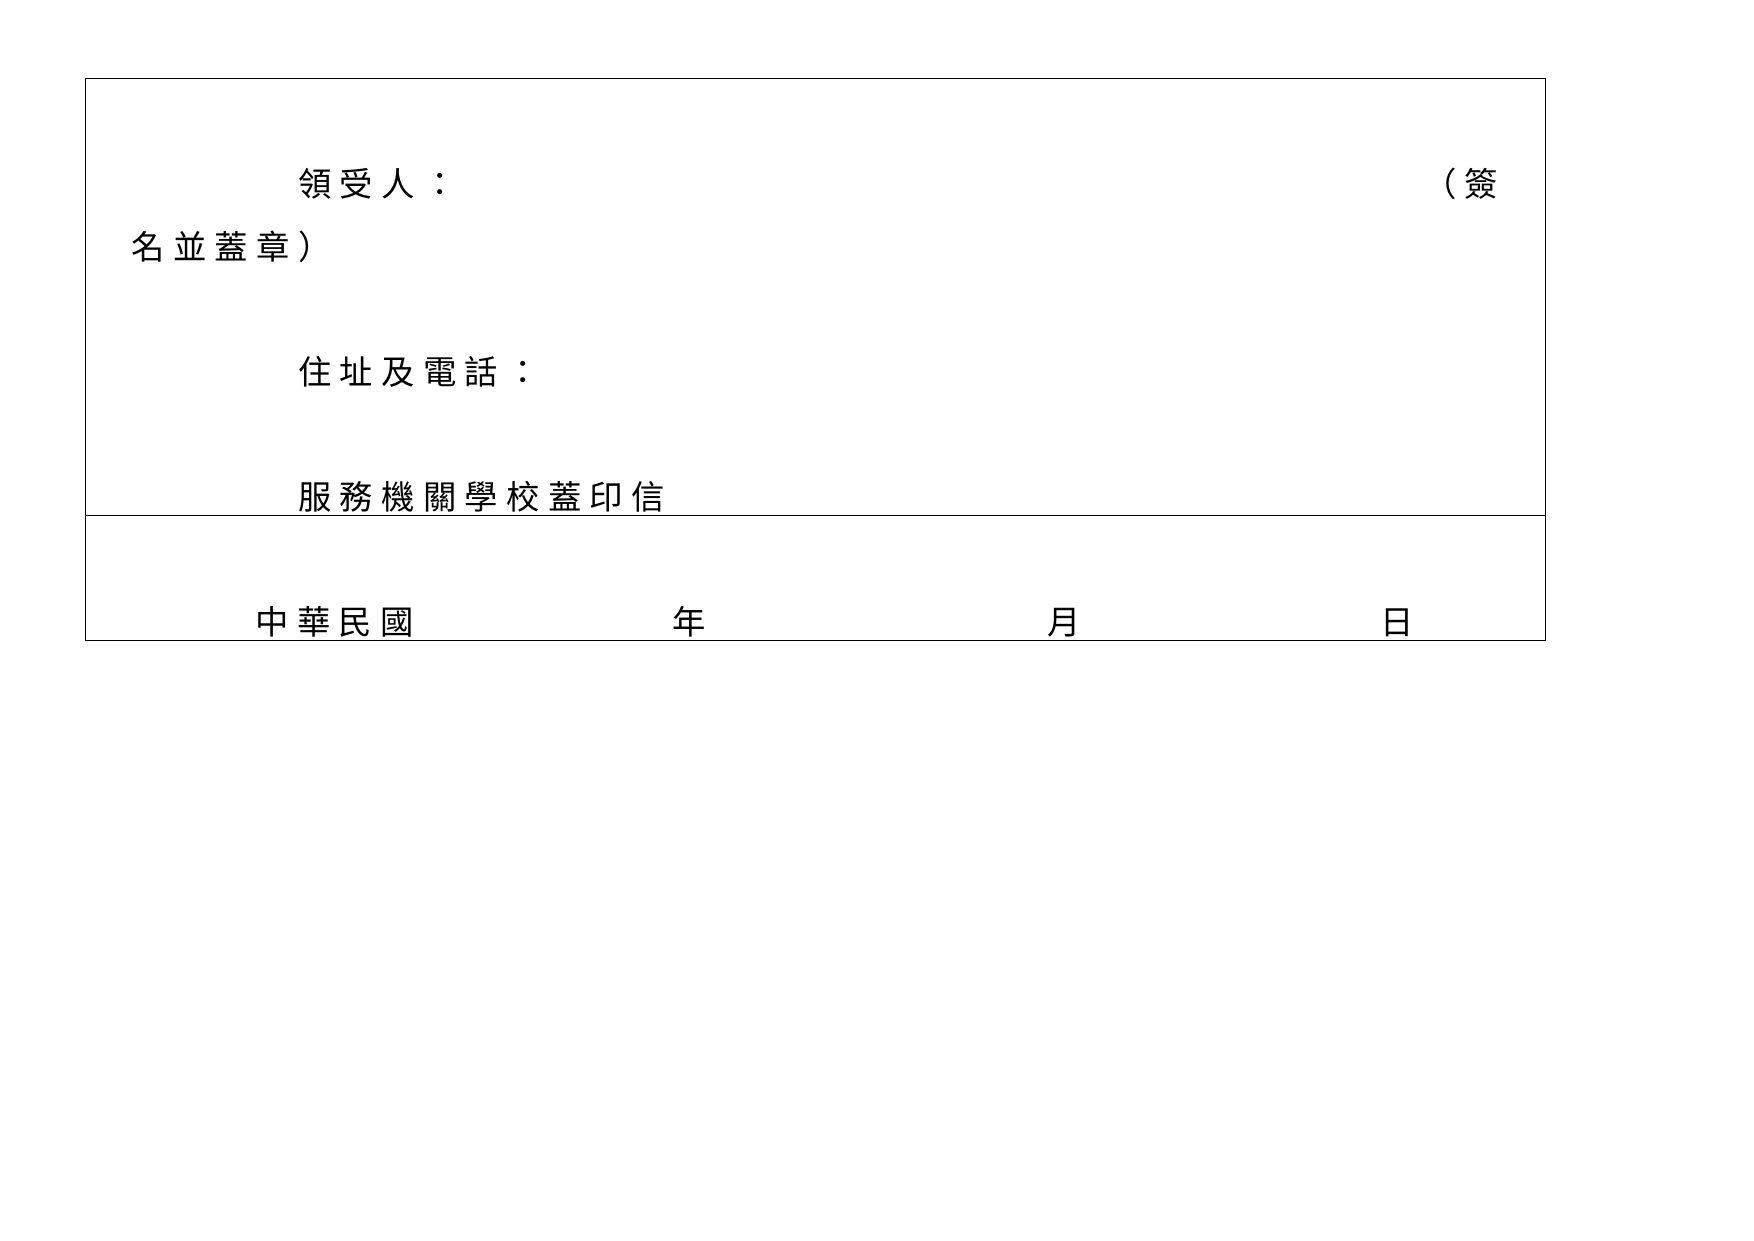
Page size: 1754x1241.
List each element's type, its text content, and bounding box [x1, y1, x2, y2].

table_cell 領受人： （簽名並蓋章） 住址及電話： 服務機關學校蓋印信 [86, 79, 1545, 515]
table_cell 中華民國 年 月 日 [86, 516, 1545, 640]
